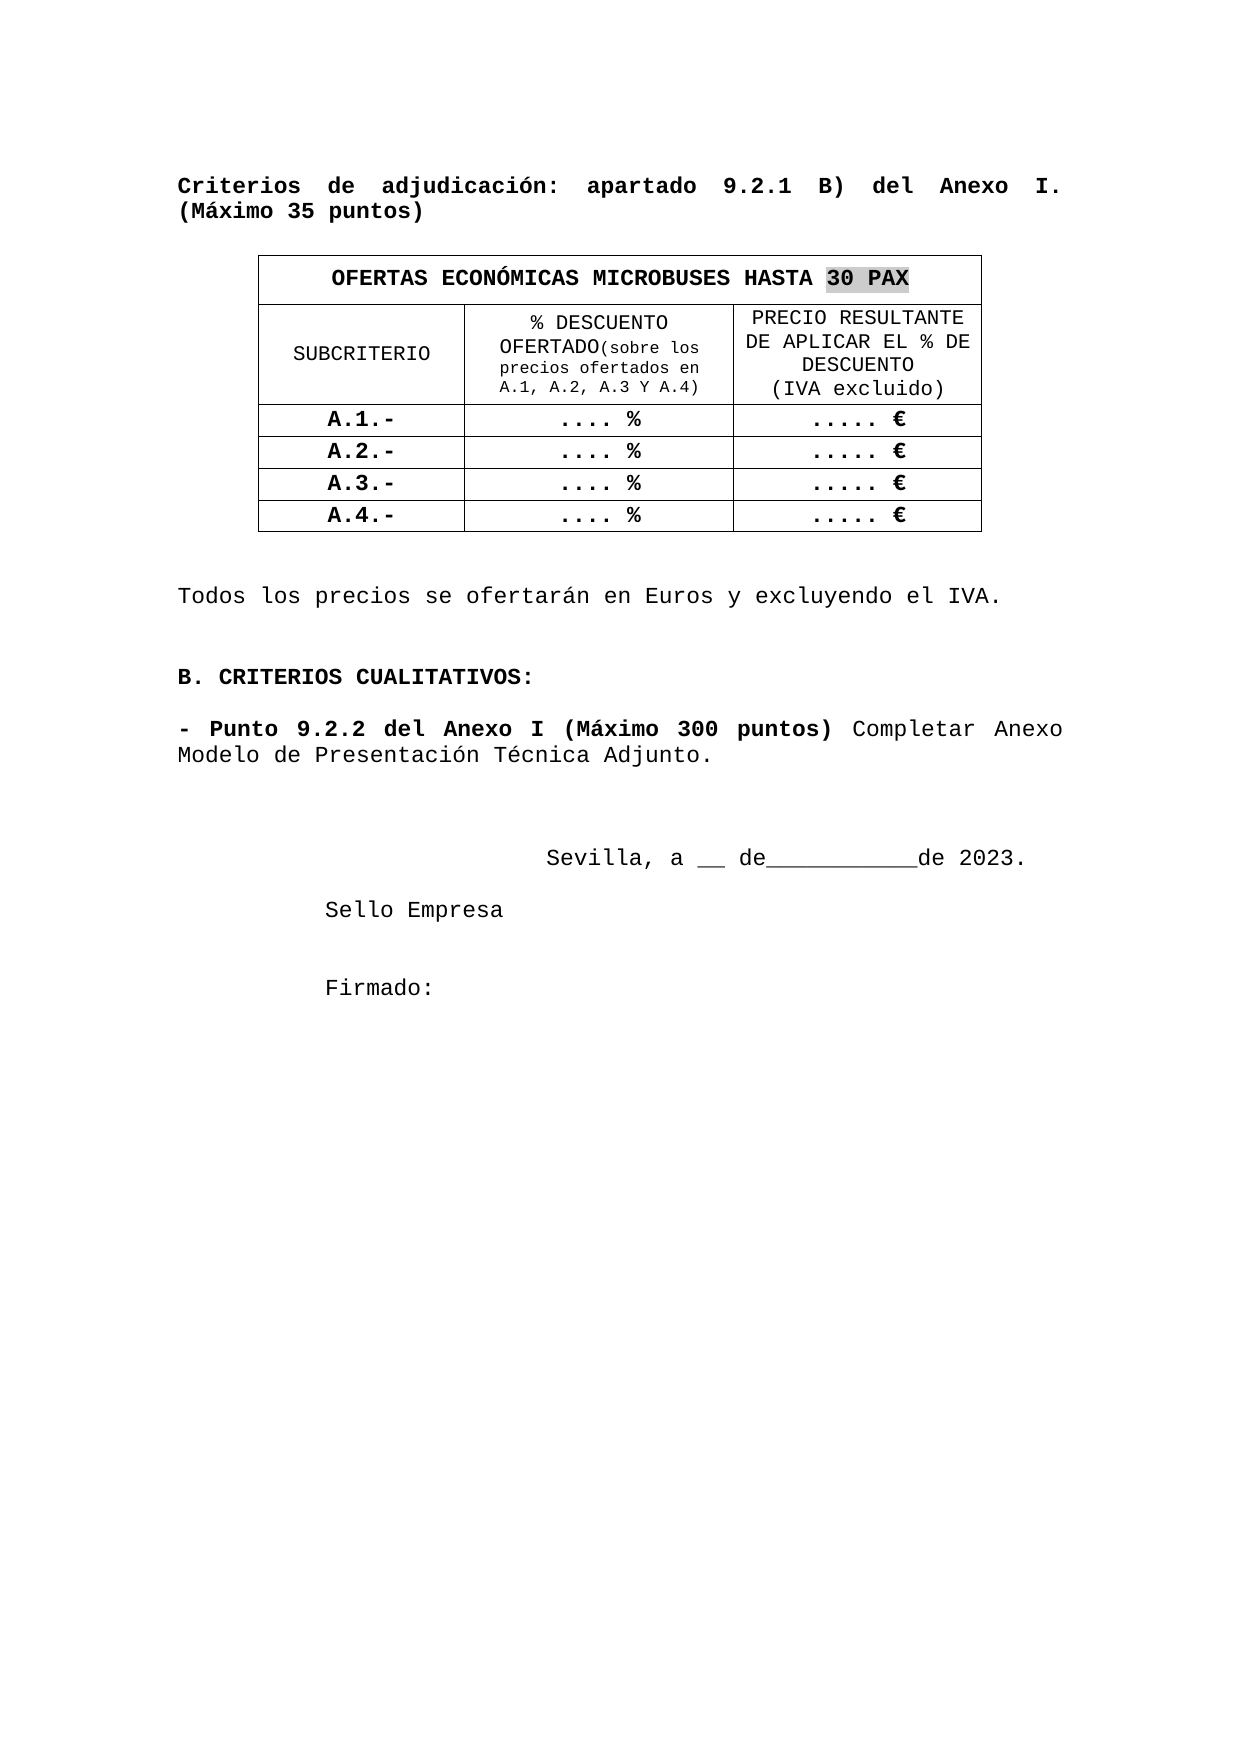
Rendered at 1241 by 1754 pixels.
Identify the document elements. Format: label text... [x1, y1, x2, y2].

table_cell ..... € [734, 501, 981, 531]
table_cell ..... € [734, 469, 981, 499]
table_cell % DESCUENTO OFERTADO(sobre los precios ofertados en A.1, A.2, A.3 Y A.4) [465, 305, 733, 404]
table_cell A.3.- [259, 469, 464, 499]
text - Punto 9.2.2 del Anexo I (Máximo 300 puntos) Completar Anexo Modelo de Presentación Técnica Adjunto. [177, 717, 1063, 769]
text B. CRITERIOS CUALITATIVOS: [177, 665, 1063, 691]
text Sevilla, a __ de___________de 2023. [177, 847, 1063, 873]
table_cell ..... € [734, 437, 981, 468]
text Sello Empresa [177, 899, 1063, 924]
table_cell .... % [465, 437, 733, 468]
table_cell PRECIO RESULTANTE DE APLICAR EL % DE DESCUENTO (IVA excluido) [734, 305, 981, 404]
table_cell .... % [465, 405, 733, 436]
text Todos los precios se ofertarán en Euros y excluyendo el IVA. [177, 584, 1063, 611]
table_cell A.4.- [259, 501, 464, 531]
table_header OFERTAS ECONÓMICAS MICROBUSES HASTA 30 PAX [259, 256, 981, 304]
text Firmado: [177, 976, 1063, 1002]
table_cell .... % [465, 501, 733, 531]
table_cell A.1.- [259, 405, 464, 436]
table_cell A.2.- [259, 437, 464, 468]
table_cell ..... € [734, 405, 981, 436]
table_cell .... % [465, 469, 733, 499]
text Criterios de adjudicación: apartado 9.2.1 B) del Anexo I. (Máximo 35 puntos) [177, 174, 1063, 226]
table_cell SUBCRITERIO [259, 305, 464, 404]
